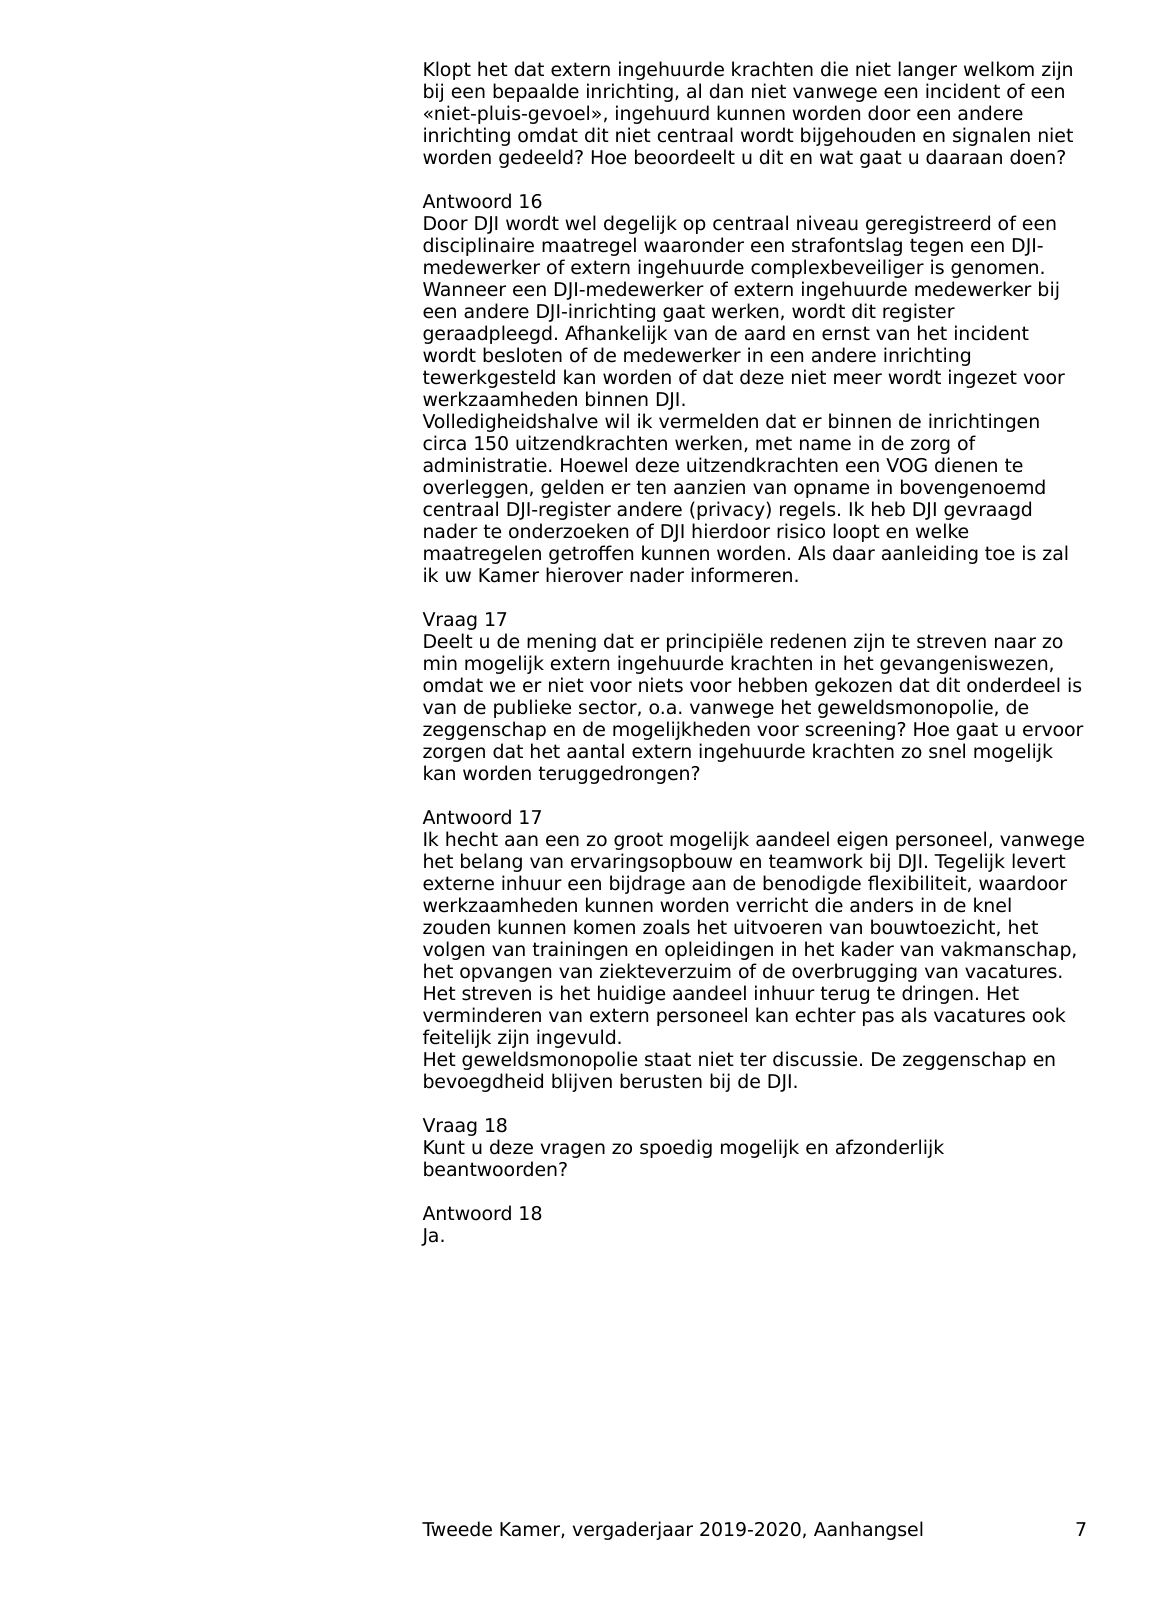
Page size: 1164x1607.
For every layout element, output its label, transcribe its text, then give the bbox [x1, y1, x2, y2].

text Vraag 17 [422, 609, 1087, 631]
text Vraag 18 [422, 1115, 1087, 1137]
text Door DJI wordt wel degelijk op centraal niveau geregistreerd of een disciplinaire maatregel waaronder een strafontslag tegen een DJI-medewerker of extern ingehuurde complexbeveiliger is genomen. Wanneer een DJI-medewerker of extern ingehuurde medewerker bij een andere DJI-inrichting gaat werken, wordt dit register geraadpleegd. Afhankelijk van de aard en ernst van het incident wordt besloten of de medewerker in een andere inrichting tewerkgesteld kan worden of dat deze niet meer wordt ingezet voor werkzaamheden binnen DJI. [422, 213, 1087, 411]
text Volledigheidshalve wil ik vermelden dat er binnen de inrichtingen circa 150 uitzendkrachten werken, met name in de zorg of administratie. Hoewel deze uitzendkrachten een VOG dienen te overleggen, gelden er ten aanzien van opname in bovengenoemd centraal DJI-register andere (privacy) regels. Ik heb DJI gevraagd nader te onderzoeken of DJI hierdoor risico loopt en welke maatregelen getroffen kunnen worden. Als daar aanleiding toe is zal ik uw Kamer hierover nader informeren. [422, 411, 1087, 587]
text Ik hecht aan een zo groot mogelijk aandeel eigen personeel, vanwege het belang van ervaringsopbouw en teamwork bij DJI. Tegelijk levert externe inhuur een bijdrage aan de benodigde flexibiliteit, waardoor werkzaamheden kunnen worden verricht die anders in de knel zouden kunnen komen zoals het uitvoeren van bouwtoezicht, het volgen van trainingen en opleidingen in het kader van vakmanschap, het opvangen van ziekteverzuim of de overbrugging van vacatures. Het streven is het huidige aandeel inhuur terug te dringen. Het verminderen van extern personeel kan echter pas als vacatures ook feitelijk zijn ingevuld. [422, 829, 1087, 1049]
text Antwoord 16 [422, 191, 1087, 213]
text Antwoord 18 [422, 1203, 1087, 1225]
text Het geweldsmonopolie staat niet ter discussie. De zeggenschap en bevoegdheid blijven berusten bij de DJI. [422, 1049, 1087, 1093]
text Deelt u de mening dat er principiële redenen zijn te streven naar zo min mogelijk extern ingehuurde krachten in het gevangeniswezen, omdat we er niet voor niets voor hebben gekozen dat dit onderdeel is van de publieke sector, o.a. vanwege het geweldsmonopolie, de zeggenschap en de mogelijkheden voor screening? Hoe gaat u ervoor zorgen dat het aantal extern ingehuurde krachten zo snel mogelijk kan worden teruggedrongen? [422, 631, 1087, 785]
text Kunt u deze vragen zo spoedig mogelijk en afzonderlijk beantwoorden? [422, 1137, 1087, 1181]
text Ja. [422, 1225, 1087, 1247]
text Antwoord 17 [422, 807, 1087, 829]
text Klopt het dat extern ingehuurde krachten die niet langer welkom zijn bij een bepaalde inrichting, al dan niet vanwege een incident of een «niet-pluis-gevoel», ingehuurd kunnen worden door een andere inrichting omdat dit niet centraal wordt bijgehouden en signalen niet worden gedeeld? Hoe beoordeelt u dit en wat gaat u daaraan doen? [422, 59, 1087, 169]
